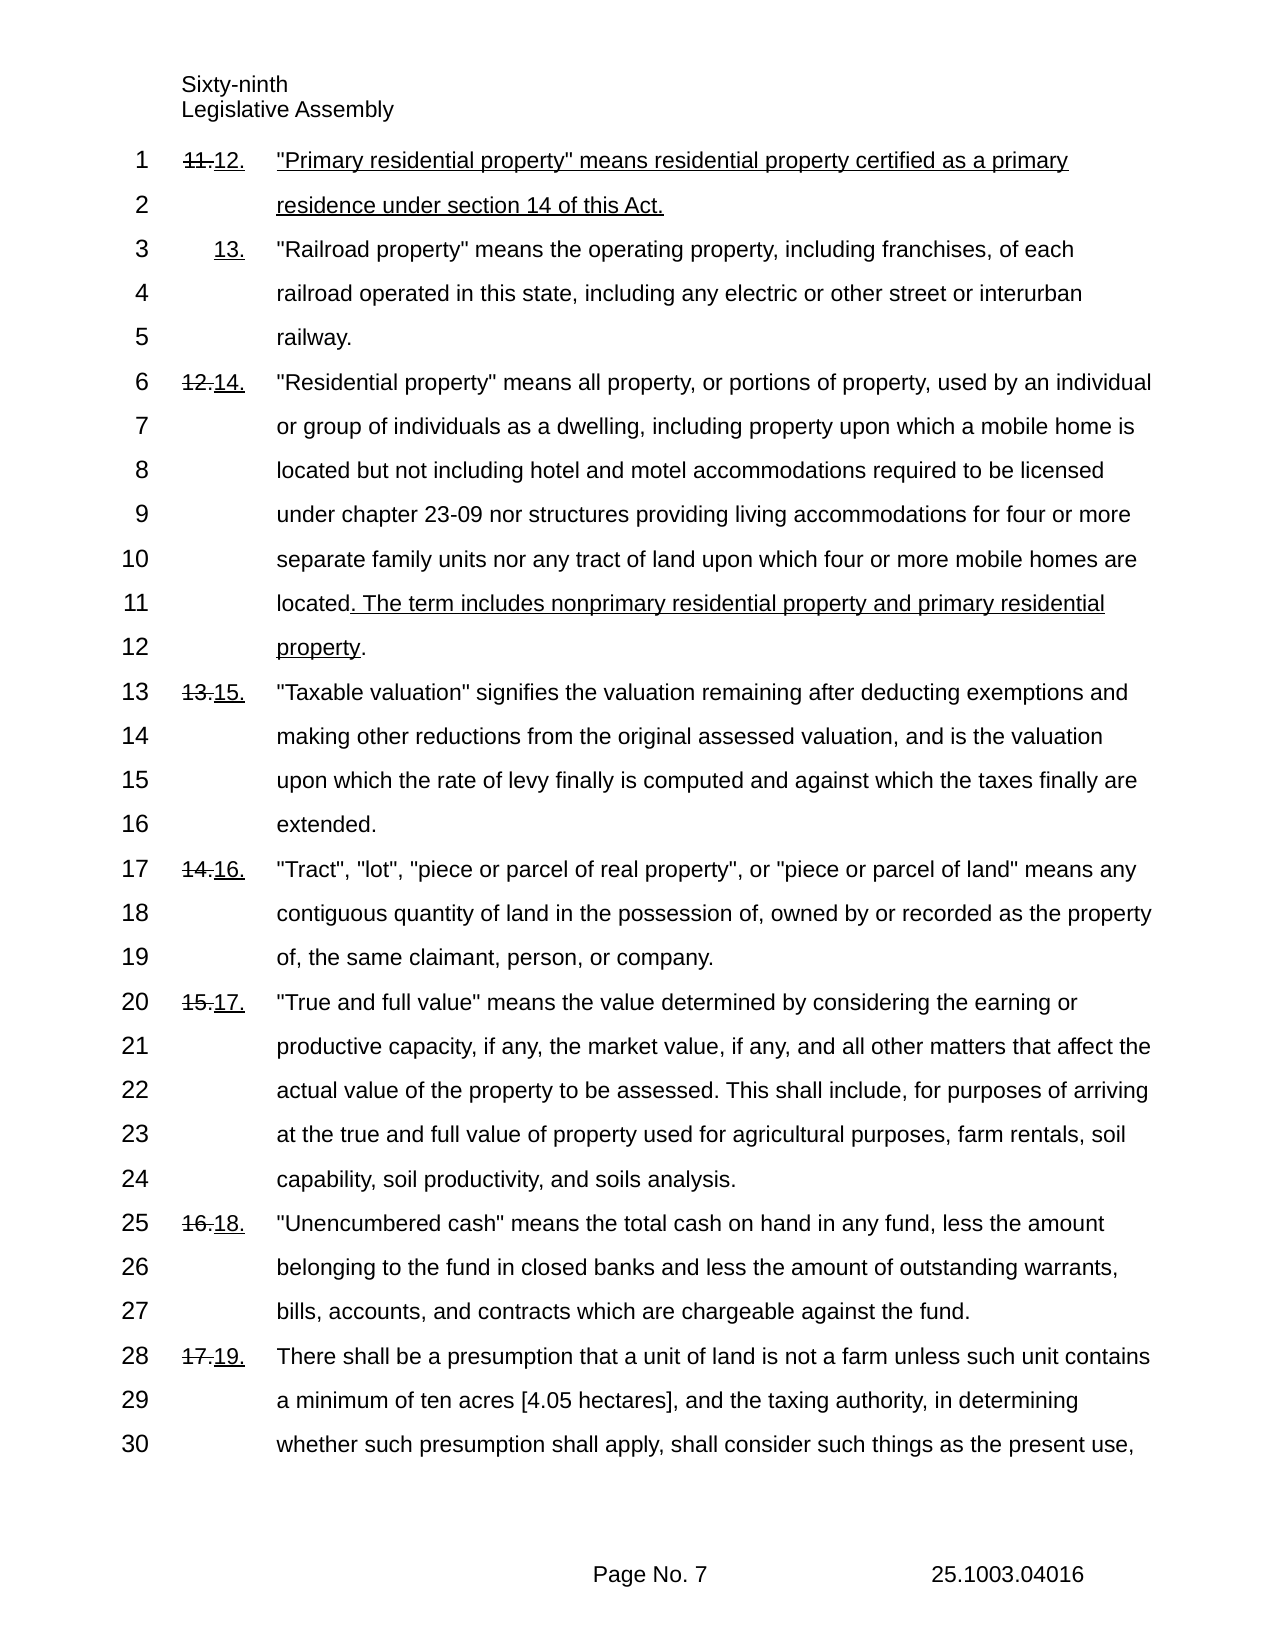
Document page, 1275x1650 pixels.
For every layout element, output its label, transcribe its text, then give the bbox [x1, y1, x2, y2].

text 12.14. "Residential property" means all property, or portions of property, used by an individual or group of individuals as a dwelling, including property upon which a mobile home is located but not including hotel and motel accommodations required to be licensed under chapter 23‑09 nor structures providing living accommodations for four or more separate family units nor any tract of land upon which four or more mobile homes are located. The term includes nonprimary residential property and primary residential property. [181, 355, 1154, 664]
text 11.12. "Primary residential property" means residential property certified as a primary residence under section 14 of this Act. [181, 133, 1154, 222]
text 14.16. "Tract", "lot", "piece or parcel of real property", or "piece or parcel of land" means any contiguous quantity of land in the possession of, owned by or recorded as the property of, the same claimant, person, or company. [181, 842, 1154, 974]
text 17.19. There shall be a presumption that a unit of land is not a farm unless such unit contains a minimum of ten acres [4.05 hectares], and the taxing authority, in determining whether such presumption shall apply, shall consider such things as the present use, [181, 1329, 1154, 1461]
text 13.15. "Taxable valuation" signifies the valuation remaining after deducting exemptions and making other reductions from the original assessed valuation, and is the valuation upon which the rate of levy finally is computed and against which the taxes finally are extended. [181, 664, 1154, 842]
text 13. "Railroad property" means the operating property, including franchises, of each railroad operated in this state, including any electric or other street or interurban railway. [181, 222, 1154, 355]
text 16.18. "Unencumbered cash" means the total cash on hand in any fund, less the amount belonging to the fund in closed banks and less the amount of outstanding warrants, bills, accounts, and contracts which are chargeable against the fund. [181, 1196, 1154, 1329]
text 15.17. "True and full value" means the value determined by considering the earning or productive capacity, if any, the market value, if any, and all other matters that affect the actual value of the property to be assessed. This shall include, for purposes of arriving at the true and full value of property used for agricultural purposes, farm rentals, soil capability, soil productivity, and soils analysis. [181, 974, 1154, 1196]
